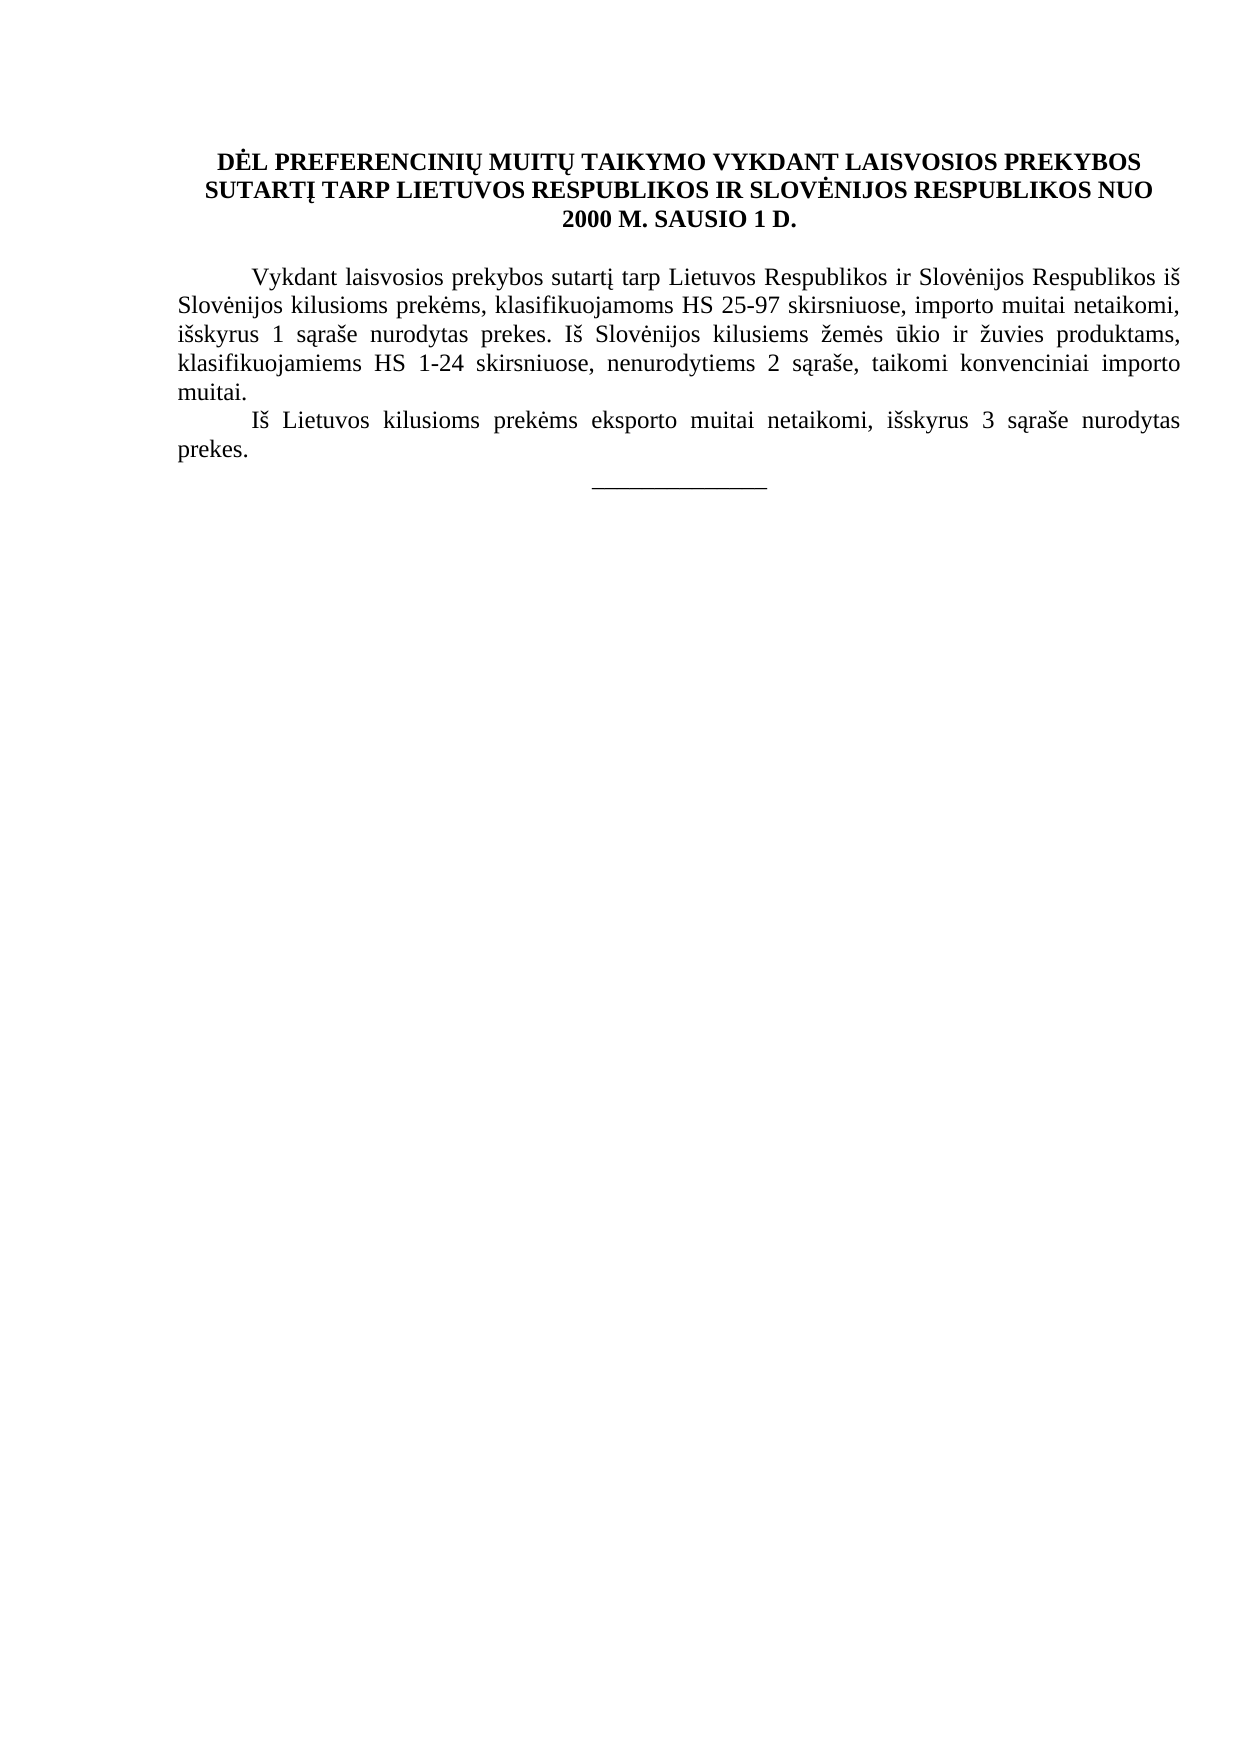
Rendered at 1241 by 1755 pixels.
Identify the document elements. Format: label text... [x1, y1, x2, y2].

text DĖL PREFERENCINIŲ MUITŲ TAIKYMO VYKDANT LAISVOSIOS PREKYBOS SUTARTį TARP LIETUVOS RESPUBLIKOS IR SLOVĖNIJOS RESPUBLIKOS nuo 2000 m. sausio 1 d. [177, 147, 1181, 233]
text ______________ [177, 463, 1181, 492]
text Iš Lietuvos kilusioms prekėms eksporto muitai netaikomi, išskyrus 3 sąraše nurodytas prekes. [177, 406, 1181, 463]
text Vykdant laisvosios prekybos sutartį tarp Lietuvos Respublikos ir Slovėnijos Respublikos iš Slovėnijos kilusioms prekėms, klasifikuojamoms HS 25-97 skirsniuose, importo muitai netaikomi, išskyrus 1 sąraše nurodytas prekes. Iš Slovėnijos kilusiems žemės ūkio ir žuvies produktams, klasifikuojamiems HS 1-24 skirsniuose, nenurodytiems 2 sąraše, taikomi konvenciniai importo muitai. [177, 262, 1181, 406]
